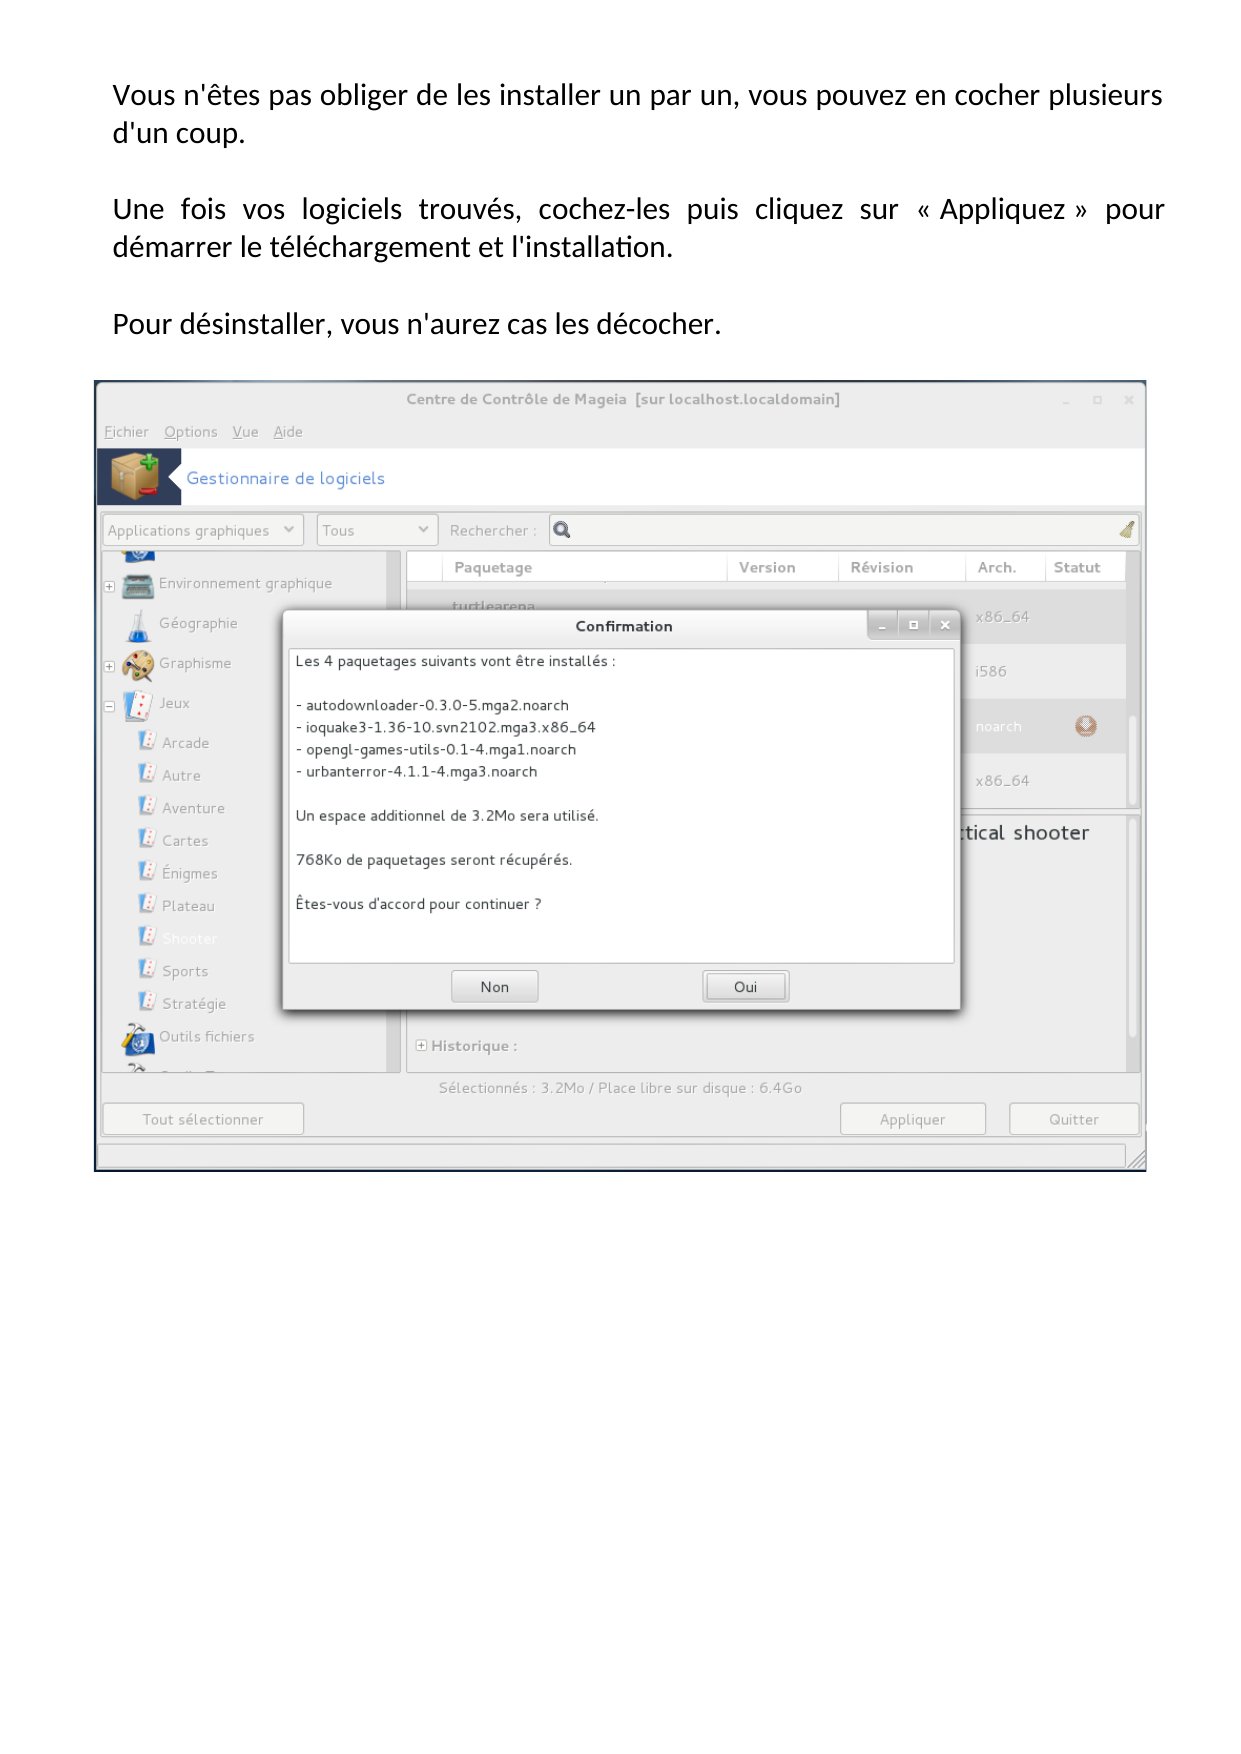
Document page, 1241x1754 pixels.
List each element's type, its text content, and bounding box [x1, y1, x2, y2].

list Une fois vos logiciels trouvés, cochez-les puis cliquez sur « Appliquez » pour démarrer le téléchargement et l'installation. [112, 189, 1165, 266]
list Vous n'êtes pas obliger de les installer un par un, vous pouvez en cocher plusieurs d'un coup. [112, 75, 1165, 151]
picture [93, 380, 1147, 1172]
list Pour désinstaller, vous n'aurez cas les décocher. [112, 304, 1165, 342]
